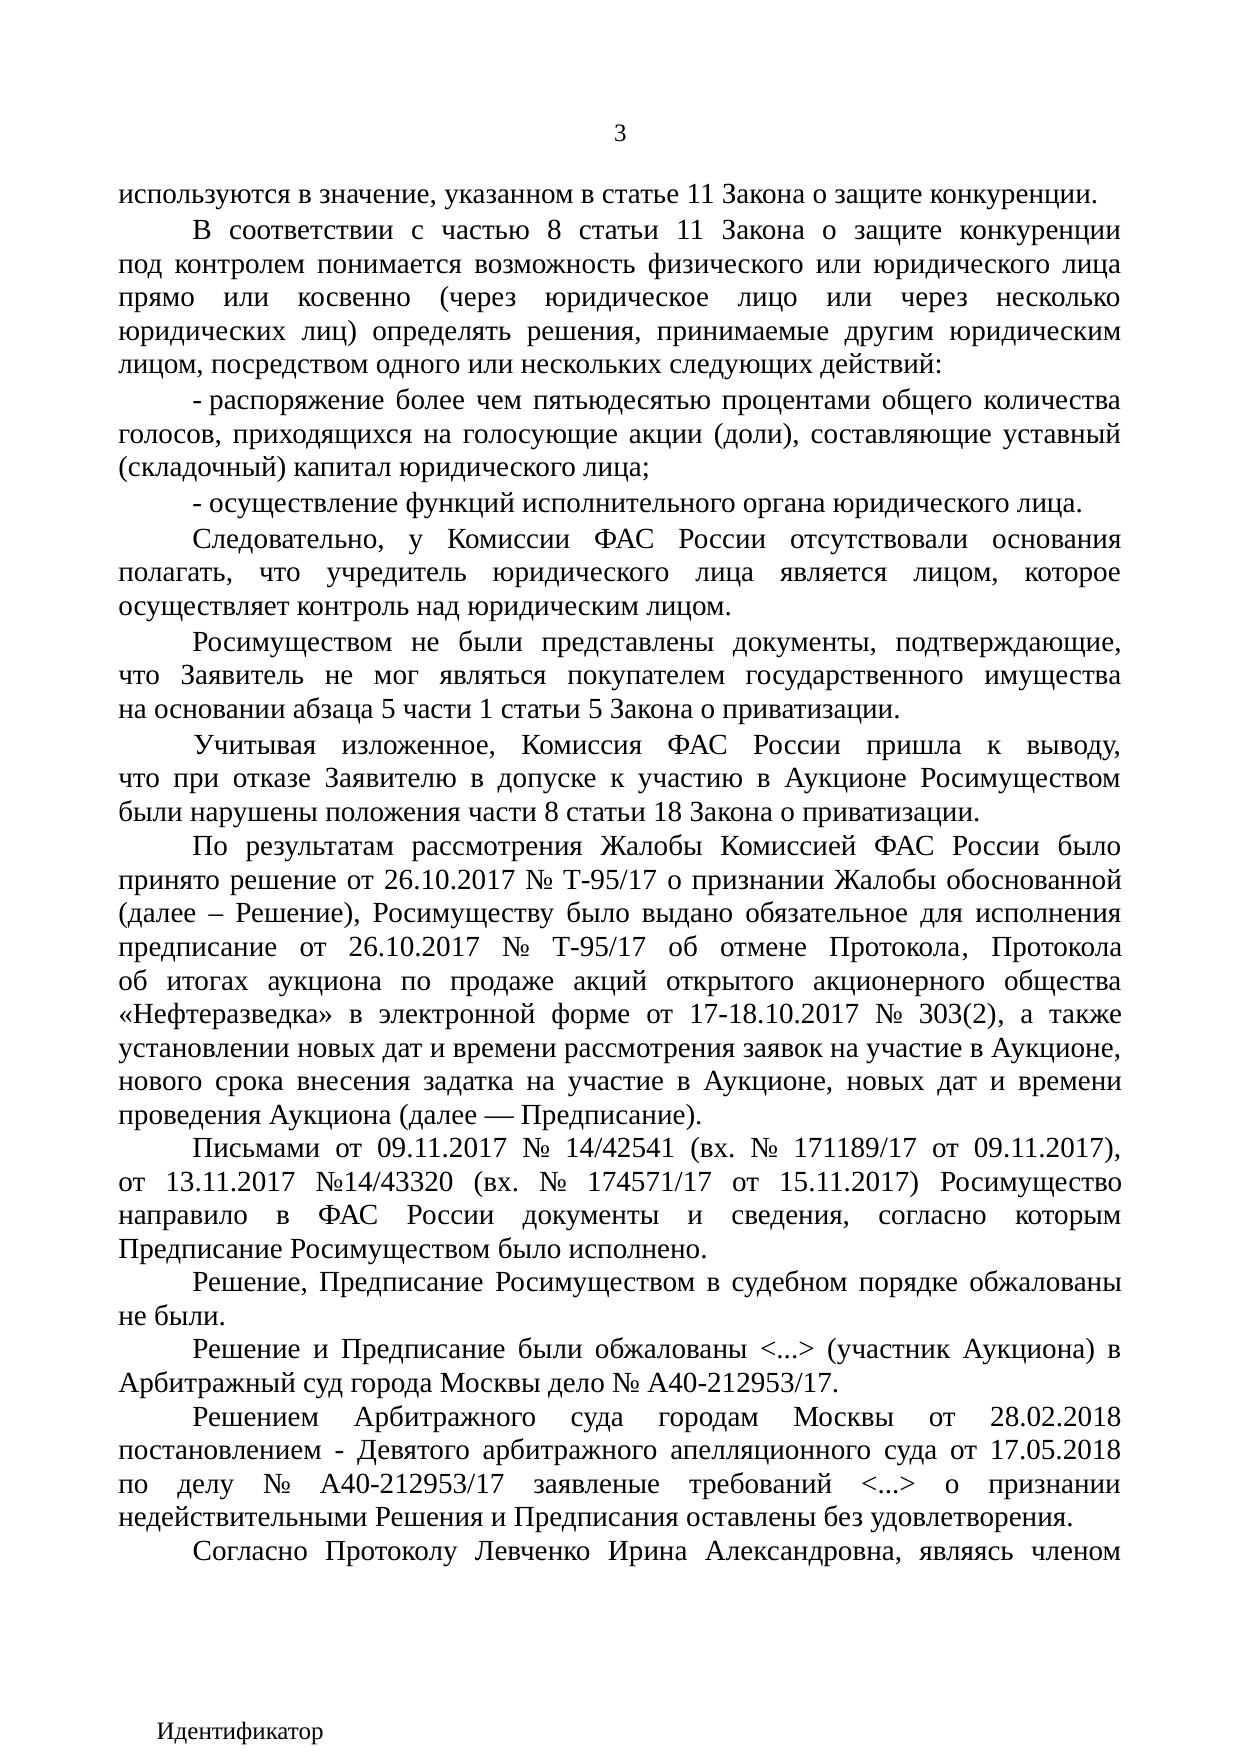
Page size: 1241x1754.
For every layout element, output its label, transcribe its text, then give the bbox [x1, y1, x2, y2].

text Решение, Предписание Росимуществом в судебном порядке обжалованы не были. [118, 1264, 1122, 1332]
text Следовательно, у Комиссии ФАС России отсутствовали основания полагать, что учредитель юридического лица является лицом, которое осуществляет контроль над юридическим лицом. [118, 521, 1122, 622]
text Решение и Предписание были обжалованы <...> (участник Аукциона) в Арбитражный суд города Москвы дело № А40-212953/17. [118, 1332, 1122, 1399]
text По результатам рассмотрения Жалобы Комиссией ФАС России было принято решение от 26.10.2017 № Т-95/17 о признании Жалобы обоснованной (далее – Решение), Росимуществу было выдано обязательное для исполнения предписание от 26.10.2017 № Т-95/17 об отмене Протокола, Протокола об итогах аукциона по продаже акций открытого акционерного общества «Нефтеразведка» в электронной форме от 17-18.10.2017 № 303(2), а также установлении новых дат и времени рассмотрения заявок на участие в Аукционе, нового срока внесения задатка на участие в Аукционе, новых дат и времени проведения Аукциона (далее — Предписание). [118, 828, 1122, 1130]
text Учитывая изложенное, Комиссия ФАС России пришла к выводу, что при отказе Заявителю в допуске к участию в Аукционе Росимуществом были нарушены положения части 8 статьи 18 Закона о приватизации. [118, 727, 1122, 827]
text Росимуществом не были представлены документы, подтверждающие, что Заявитель не мог являться покупателем государственного имущества на основании абзаца 5 части 1 статьи 5 Закона о приватизации. [118, 624, 1122, 724]
text Решением Арбитражного суда городам Москвы от 28.02.2018 постановлением - Девятого арбитражного апелляционного суда от 17.05.2018 по делу № А40-212953/17 заявленые требований <...> о признании недействительными Решения и Предписания оставлены без удовлетворения. [118, 1399, 1122, 1533]
text В соответствии с частью 8 статьи 11 Закона о защите конкуренции под контролем понимается возможность физического или юридического лица прямо или косвенно (через юридическое лицо или через несколько юридических лиц) определять решения, принимаемые другим юридическим лицом, посредством одного или нескольких следующих действий: [118, 212, 1122, 380]
text - осуществление функций исполнительного органа юридического лица. [118, 485, 1122, 519]
text Письмами от 09.11.2017 № 14/42541 (вх. № 171189/17 от 09.11.2017), от 13.11.2017 №14/43320 (вх. № 174571/17 от 15.11.2017) Росимущество направило в ФАС России документы и сведения, согласно которым Предписание Росимуществом было исполнено. [118, 1130, 1122, 1264]
text - распоряжение более чем пятьюдесятью процентами общего количества голосов, приходящихся на голосующие акции (доли), составляющие уставный (складочный) капитал юридического лица; [118, 382, 1122, 483]
text Согласно Протоколу Левченко Ирина Александровна, являясь членом [118, 1533, 1122, 1566]
text используются в значение, указанном в статье 11 Закона о защите конкуренции. [118, 176, 1122, 210]
